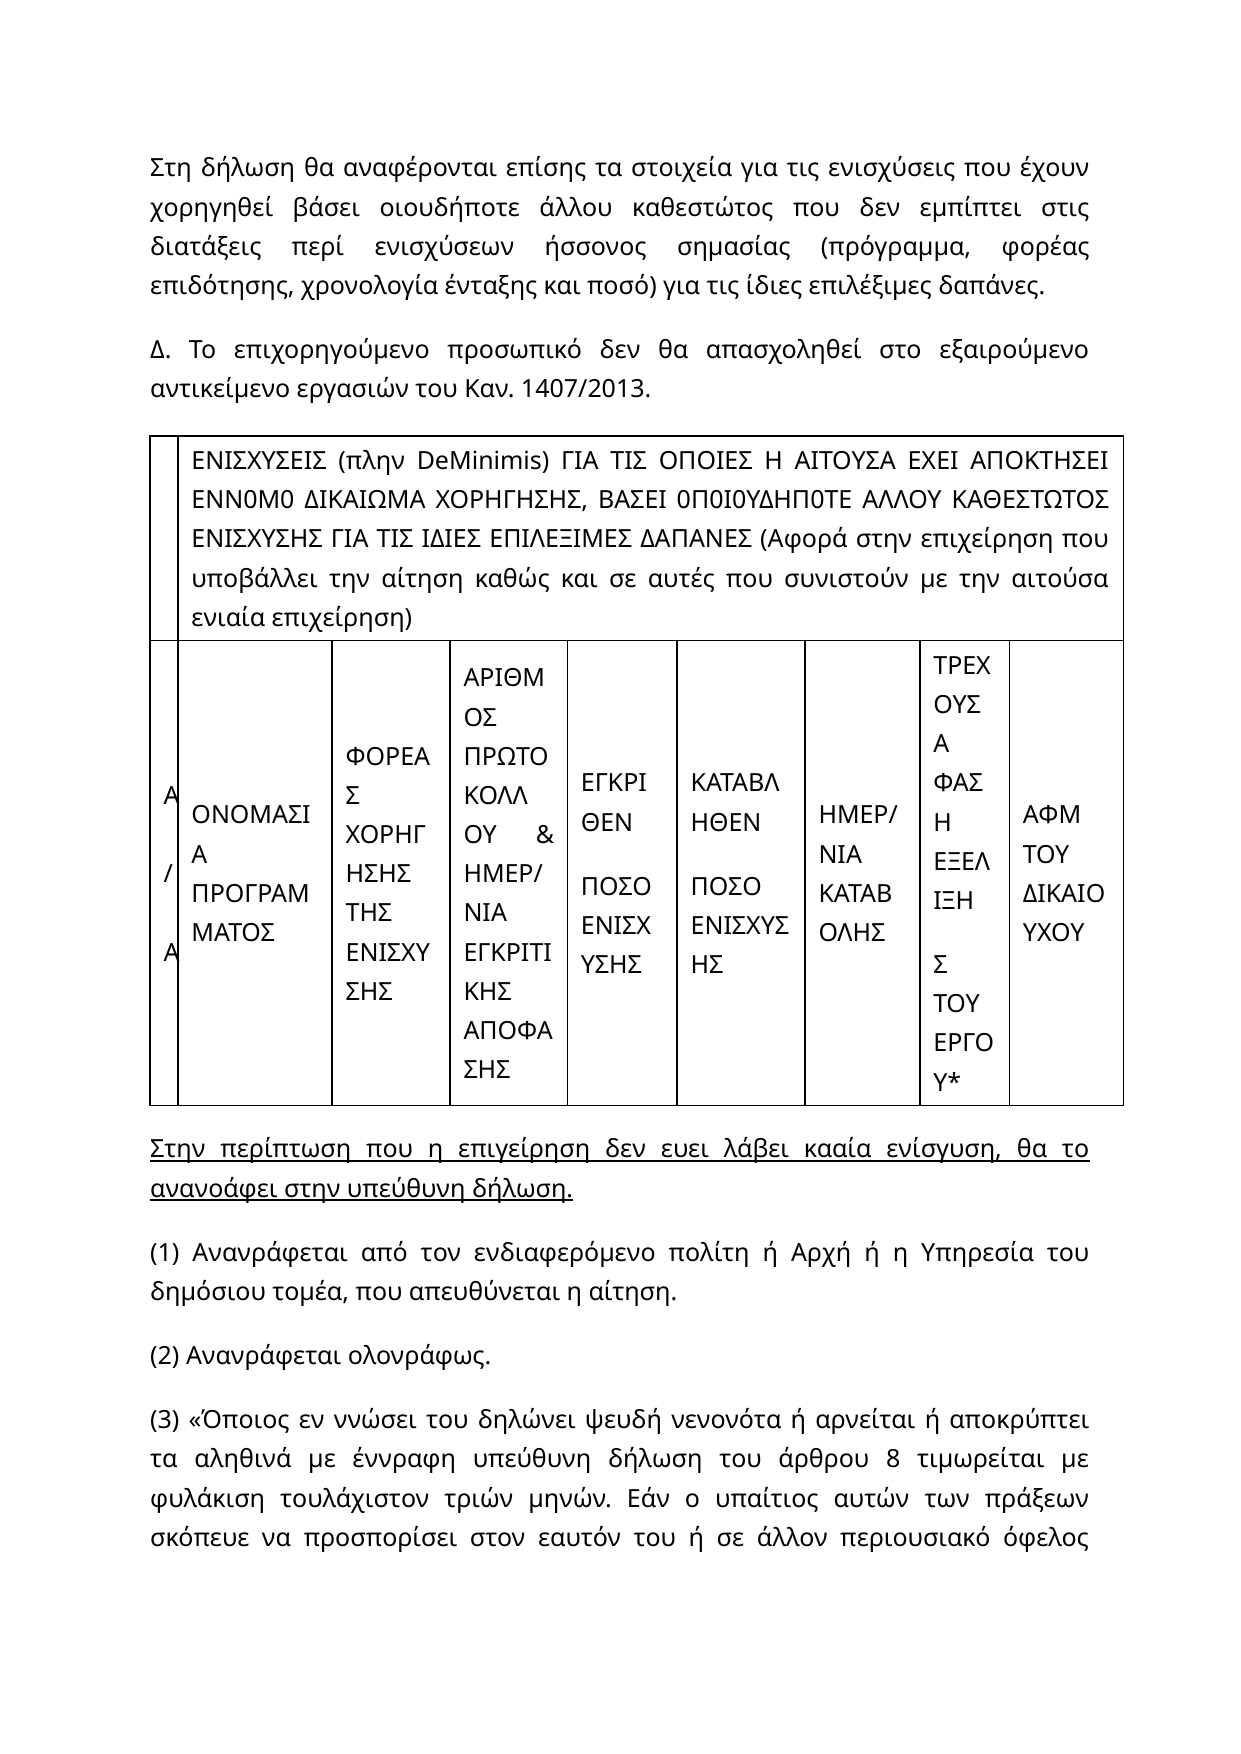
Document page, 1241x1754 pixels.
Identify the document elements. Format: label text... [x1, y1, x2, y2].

text ανανοάφει στην υπεύθυνη δήλωση. [150, 1162, 1090, 1204]
table_cell ΚΑΤΑΒΛΗΘΕΝ ΠΟΣΟ ΕΝΙΣΧΥΣΗΣ [678, 641, 804, 1104]
table_cell ΤΡΕΧΟΥΣ Α ΦΑΣΗ ΕΞΕΛΙΞΗ Σ ΤΟΥ ΕΡΓΟΥ* [921, 641, 1009, 1104]
table_cell Α / Α [151, 641, 177, 1104]
text Στη δήλωση θα αναφέρονται επίσης τα στοιχεία για τις ενισχύσεις που έχουν χορηγηθεί βάσει οιουδήποτε άλλου καθεστώτος που δεν εμπίπτει στις διατάξεις περί ενισχύσεων ήσσονος σημασίας (πρόγραμμα, φορέας επιδότησης, χρονολογία ένταξης και ποσό) για τις ίδιες επιλέξιμες δαπάνες. [150, 150, 1090, 302]
text Στην περίπτωση που η επιγείρηση δεν ευει λάβει κααία ενίσγυση, θα το [150, 1131, 1090, 1160]
text (2) Ανανράφεται ολονράφως. [150, 1338, 1090, 1372]
table_header ΕΝΙΣΧΥΣΕΙΣ (πλην DeMinimis) ΓΙΑ ΤΙΣ ΟΠΟΙΕΣ Η ΑΙΤΟΥΣΑ ΕΧΕΙ ΑΠΟΚΤΗΣΕΙ ΕΝΝ0Μ0 ΔΙΚΑΙΩΜΑ ΧΟΡΗΓΗΣΗΣ, ΒΑΣΕΙ 0Π0Ι0ΥΔΗΠ0ΤΕ ΑΛΛΟΥ ΚΑΘΕΣΤΩΤΟΣ ΕΝΙΣΧΥΣΗΣ ΓΙΑ ΤΙΣ ΙΔΙΕΣ ΕΠΙΛΕΞΙΜΕΣ ΔΑΠΑΝΕΣ (Αφορά στην επιχείρηση που υποβάλλει την αίτηση καθώς και σε αυτές που συνιστούν με την αιτούσα ενιαία επιχείρηση) [179, 437, 1123, 640]
text (3) «Όποιος εν ννώσει του δηλώνει ψευδή νενονότα ή αρνείται ή αποκρύπτει τα αληθινά με έννραφη υπεύθυνη δήλωση του άρθρου 8 τιμωρείται με φυλάκιση τουλάχιστον τριών μηνών. Εάν ο υπαίτιος αυτών των πράξεων σκόπευε να προσπορίσει στον εαυτόν του ή σε άλλον περιουσιακό όφελος [150, 1402, 1090, 1553]
text (1) Ανανράφεται από τον ενδιαφερόμενο πολίτη ή Αρχή ή η Υπηρεσία του δημόσιου τομέα, που απευθύνεται η αίτηση. [150, 1234, 1090, 1308]
table_cell ΟΝΟΜΑΣΙΑ ΠΡΟΓΡΑΜΜΑΤΟΣ [179, 641, 331, 1104]
table_cell ΕΓΚΡΙΘΕΝ ΠΟΣΟ ΕΝΙΣΧΥΣΗΣ [568, 641, 676, 1104]
table_cell ΗΜΕΡ/ΝΙΑ ΚΑΤΑΒΟΛΗΣ [806, 641, 919, 1104]
table_cell ΑΦΜ ΤΟΥ ΔΙΚΑΙΟΥΧΟΥ [1010, 641, 1123, 1104]
table_header [151, 437, 177, 640]
table_cell ΑΡΙΘΜΟΣ ΠΡΩΤΟΚΟΛΛ ΟΥ & ΗΜΕΡ/ΝΙΑ ΕΓΚΡΙΤΙΚΗΣ ΑΠΟΦΑΣΗΣ [451, 641, 567, 1104]
table_cell ΦΟΡΕΑΣ ΧΟΡΗΓΗΣΗΣ ΤΗΣ ΕΝΙΣΧΥΣΗΣ [333, 641, 449, 1104]
text Δ. Το επιχορηγούμενο προσωπικό δεν θα απασχοληθεί στο εξαιρούμενο αντικείμενο εργασιών του Καν. 1407/2013. [150, 332, 1090, 405]
